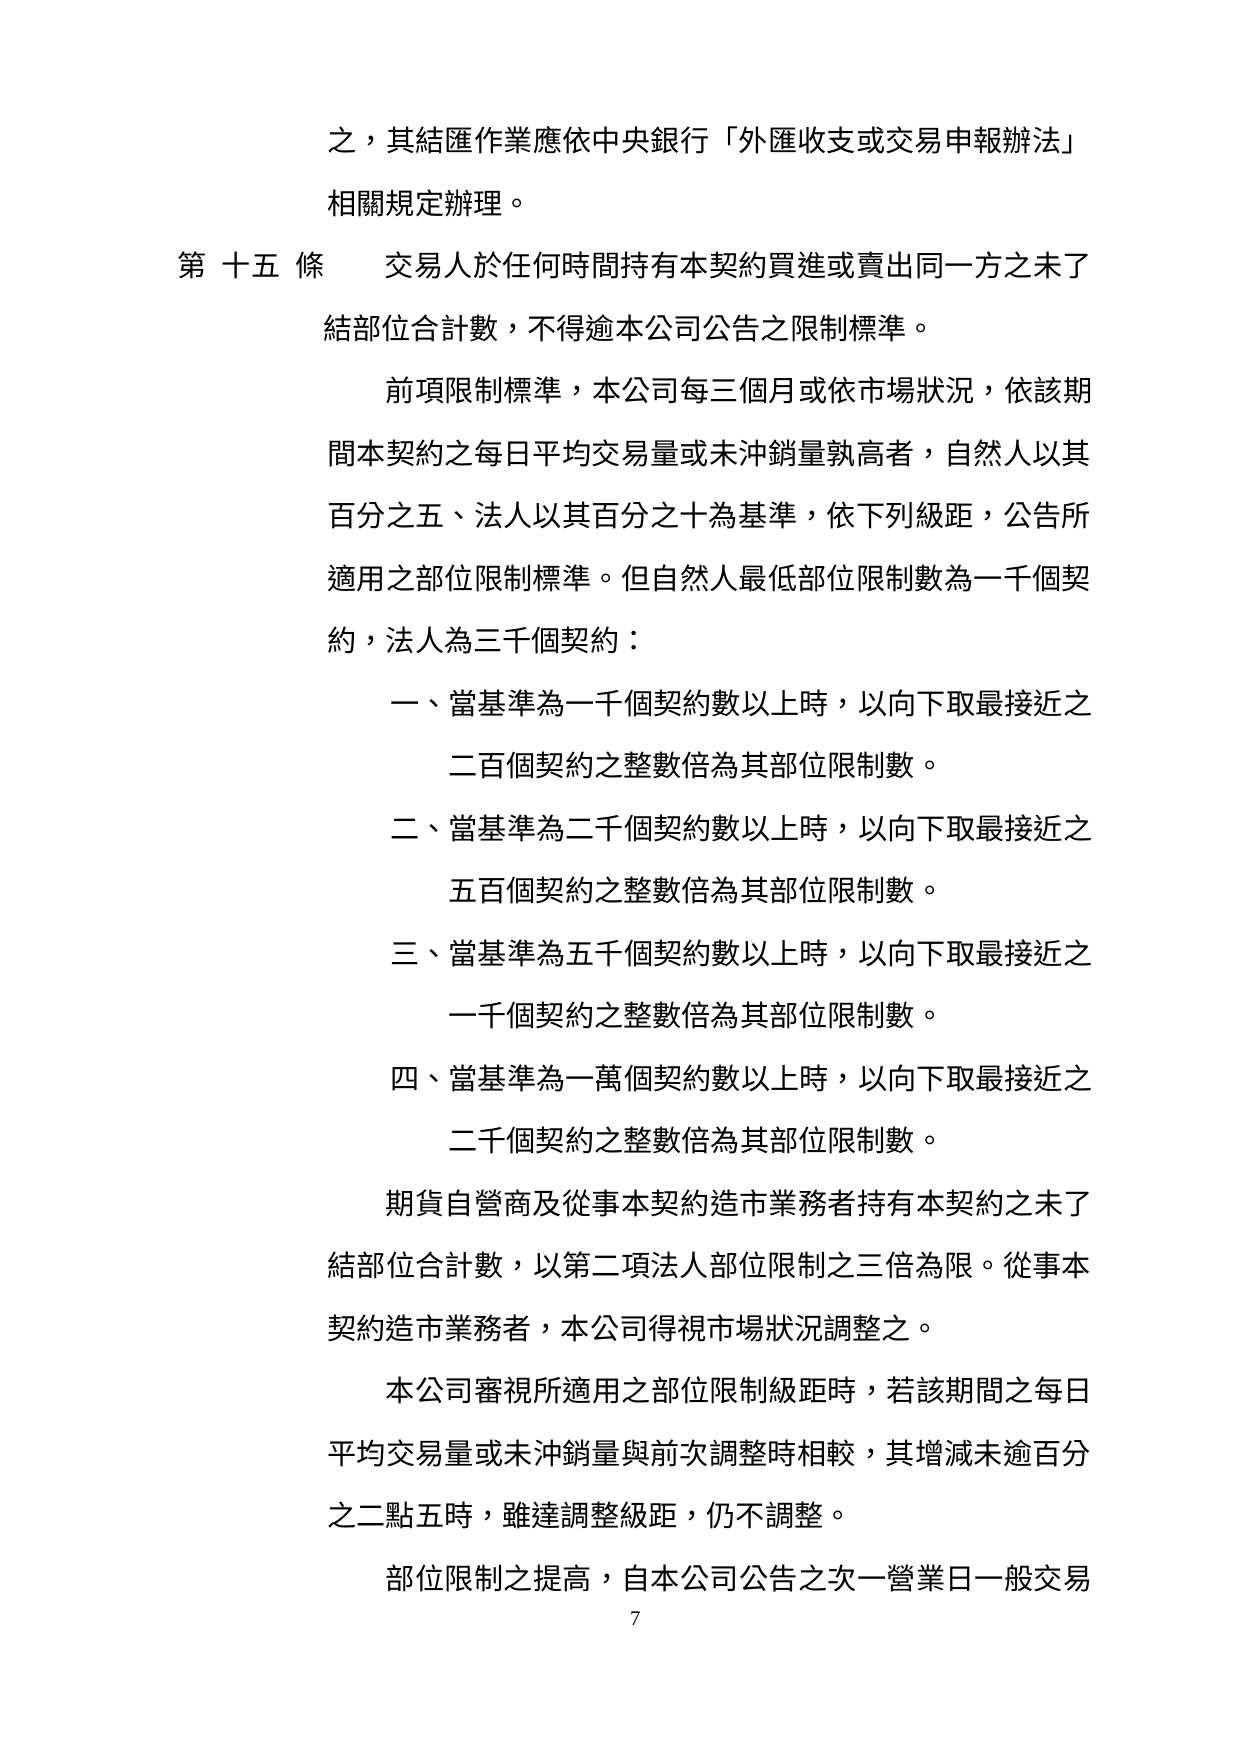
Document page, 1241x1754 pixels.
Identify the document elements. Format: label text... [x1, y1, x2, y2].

text 二、當基準為二千個契約數以上時，以向下取最接近之五百個契約之整數倍為其部位限制數。 [390, 785, 1093, 910]
text 四、當基準為一萬個契約數以上時，以向下取最接近之二千個契約之整數倍為其部位限制數。 [390, 1035, 1093, 1160]
text 第 十五 條 交易人於任何時間持有本契約買進或賣出同一方之未了結部位合計數，不得逾本公司公告之限制標準。 [177, 222, 1093, 347]
text 前項限制標準，本公司每三個月或依市場狀況，依該期間本契約之每日平均交易量或未沖銷量孰高者，自然人以其百分之五、法人以其百分之十為基準，依下列級距，公告所適用之部位限制標準。但自然人最低部位限制數為一千個契約，法人為三千個契約： [327, 347, 1093, 660]
text 一、當基準為一千個契約數以上時，以向下取最接近之二百個契約之整數倍為其部位限制數。 [390, 660, 1093, 785]
text 部位限制之提高，自本公司公告之次一營業日一般交易 [327, 1535, 1093, 1597]
text 之，其結匯作業應依中央銀行「外匯收支或交易申報辦法」相關規定辦理。 [327, 97, 1093, 222]
text 三、當基準為五千個契約數以上時，以向下取最接近之一千個契約之整數倍為其部位限制數。 [390, 910, 1093, 1035]
text 期貨自營商及從事本契約造市業務者持有本契約之未了結部位合計數，以第二項法人部位限制之三倍為限。從事本契約造市業務者，本公司得視市場狀況調整之。 [327, 1160, 1093, 1347]
text 本公司審視所適用之部位限制級距時，若該期間之每日平均交易量或未沖銷量與前次調整時相較，其增減未逾百分之二點五時，雖達調整級距，仍不調整。 [327, 1347, 1093, 1535]
